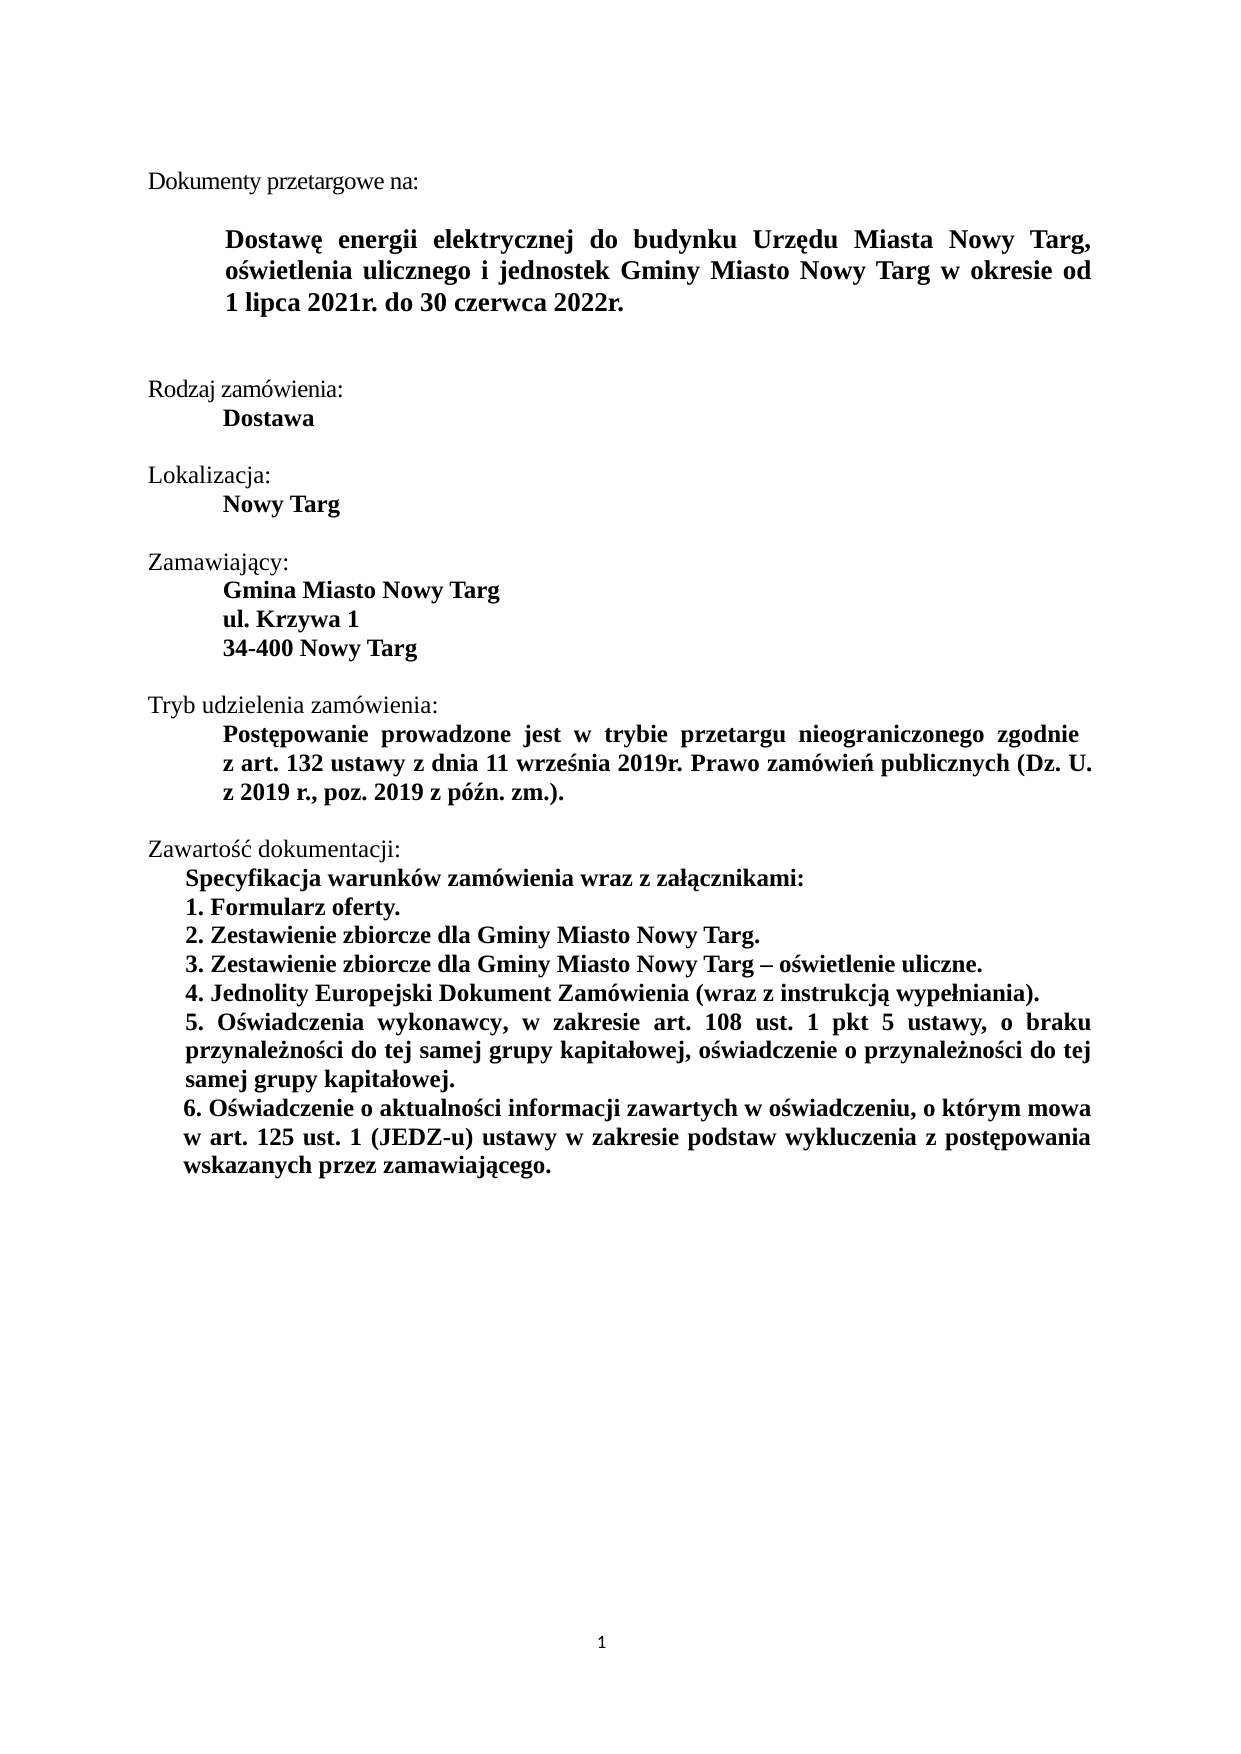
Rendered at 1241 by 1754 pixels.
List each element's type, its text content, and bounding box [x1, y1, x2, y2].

text 2. Zestawienie zbiorcze dla Gminy Miasto Nowy Targ. [185, 921, 1093, 949]
text 5. Oświadczenia wykonawcy, w zakresie art. 108 ust. 1 pkt 5 ustawy, o braku przynależności do tej samej grupy kapitałowej, oświadczenie o przynależności do tej samej grupy kapitałowej. [185, 1007, 1093, 1093]
text Lokalizacja: [148, 461, 1093, 489]
text Nowy Targ [148, 489, 1093, 518]
text Tryb udzielenia zamówienia: [148, 691, 1093, 719]
text 3. Zestawienie zbiorcze dla Gminy Miasto Nowy Targ – oświetlenie uliczne. [185, 949, 1093, 978]
text Dostawę energii elektrycznej do budynku Urzędu Miasta Nowy Targ, oświetlenia ulicznego i jednostek Gminy Miasto Nowy Targ w okresie od 1 lipca 2021r. do 30 czerwca 2022r. [225, 223, 1093, 317]
text Dokumenty przetargowe na: [148, 166, 1093, 194]
text 34-400 Nowy Targ [148, 633, 1093, 662]
subtitle Dostawa [223, 403, 1093, 432]
text ul. Krzywa 1 [148, 604, 1093, 633]
text 1. Formularz oferty. [185, 892, 1093, 921]
text Gmina Miasto Nowy Targ [148, 576, 1093, 604]
text Rodzaj zamówienia: [148, 374, 1093, 403]
text Postępowanie prowadzone jest w trybie przetargu nieograniczonego zgodnie z art. 132 ustawy z dnia 11 września 2019r. Prawo zamówień publicznych (Dz. U. z 2019 r., poz. 2019 z późn. zm.). [223, 719, 1093, 806]
text Zamawiający: [148, 547, 1093, 576]
text Zawartość dokumentacji: [148, 834, 1093, 863]
text 4. Jednolity Europejski Dokument Zamówienia (wraz z instrukcją wypełniania). [185, 978, 1093, 1007]
text 6. Oświadczenie o aktualności informacji zawartych w oświadczeniu, o którym mowa w art. 125 ust. 1 (JEDZ-u) ustawy w zakresie podstaw wykluczenia z postępowania wskazanych przez zamawiającego. [183, 1093, 1093, 1179]
text Specyfikacja warunków zamówienia wraz z załącznikami: [148, 863, 1093, 892]
